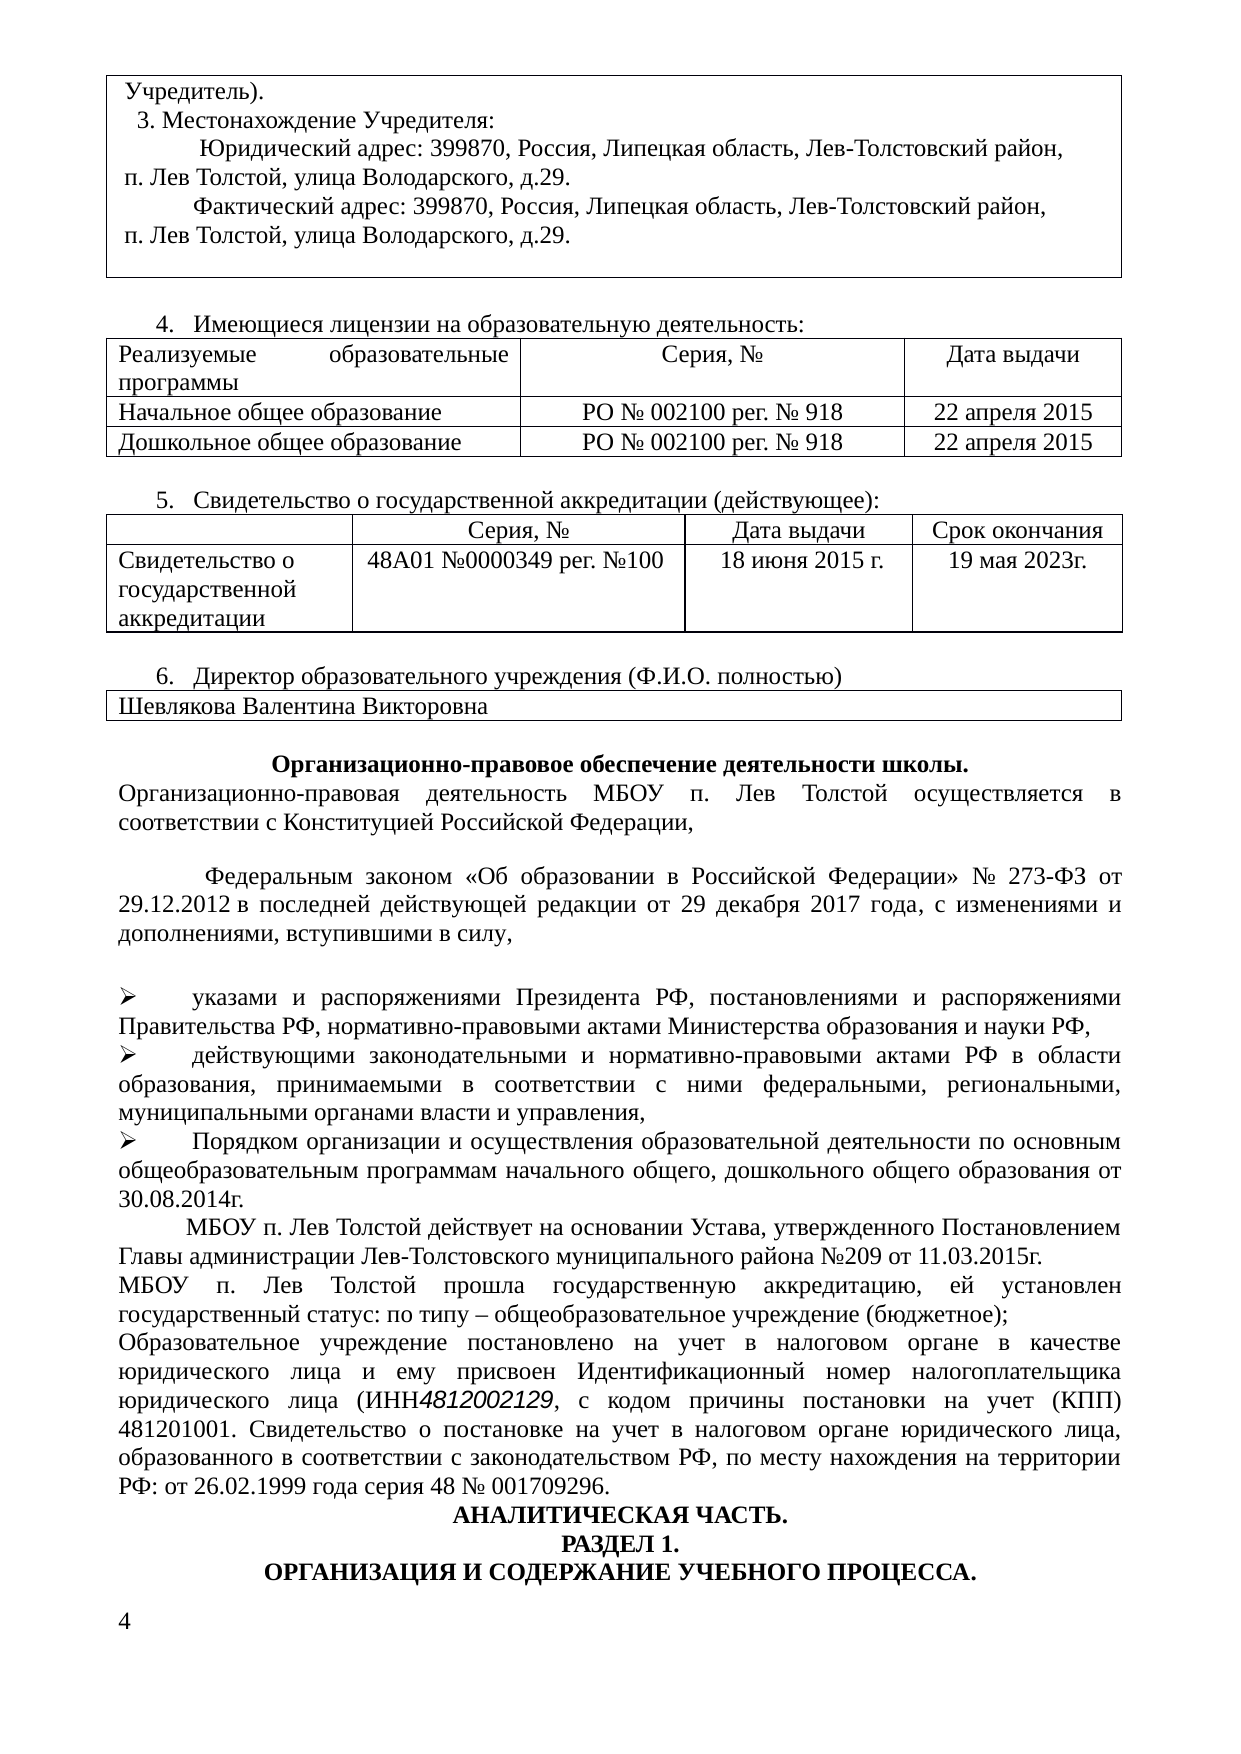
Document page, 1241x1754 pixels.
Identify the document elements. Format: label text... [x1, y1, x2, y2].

text АНАЛИТИЧЕСКАЯ ЧАСТЬ. [118, 1500, 1122, 1529]
text Организационно-правовая деятельность МБОУ п. Лев Толстой осуществляется в соответствии с Конституцией Российской Федерации, [118, 778, 1122, 836]
text Организационно-правовое обеспечение деятельности школы. [118, 749, 1122, 778]
table_cell 22 апреля 2015 [905, 397, 1121, 426]
text Федеральным законом «Об образовании в Российской Федерации» № 273-ФЗ от 29.12.2012 в последней действующей редакции от 29 декабря 2017 года, с изменениями и дополнениями, вступившими в силу, [118, 861, 1122, 947]
table_header Срок окончания [913, 515, 1122, 544]
text РАЗДЕЛ 1. [118, 1529, 1122, 1557]
table_header Серия, № [353, 515, 684, 544]
table_cell Дошкольное общее образование [107, 427, 520, 456]
table_header Реализуемые образовательные программы [107, 339, 520, 396]
list указами и распоряжениями Президента РФ, постановлениями и распоряжениями Правительства РФ, нормативно-правовыми актами Министерства образования и науки РФ, [118, 982, 1122, 1040]
table_header [107, 515, 352, 544]
table_cell Свидетельство о государственной аккредитации [107, 545, 352, 631]
table_header 1.Учредителем является муниципальное образование Лев-Толстовский муниципальный район. 2. Функции и полномочия Учредителя в отношении Учреждения, созданного Лев-Толстовским муниципальным районом, осуществляются органом местного самоуправления–администрацией Лев-Толстовского муниципального района (далее Учредитель). 3. Местонахождение Учредителя: Юридический адрес: 399870, Россия, Липецкая область, Лев-Толстовский район, п. Лев Толстой, улица Володарского, д.29. Фактический адрес: 399870, Россия, Липецкая область, Лев-Толстовский район, п. Лев Толстой, улица Володарского, д.29. [107, 76, 1121, 277]
table_cell 18 июня 2015 г. [686, 545, 912, 631]
table_cell 19 мая 2023г. [913, 545, 1122, 631]
list действующими законодательными и нормативно-правовыми актами РФ в области образования, принимаемыми в соответствии с ними федеральными, региональными, муниципальными органами власти и управления, [118, 1040, 1122, 1126]
table_cell Начальное общее образование [107, 397, 520, 426]
list Имеющиеся лицензии на образовательную деятельность: [156, 309, 1122, 338]
table_cell РО № 002100 рег. № 918 [521, 427, 904, 456]
table_cell 48А01 №0000349 рег. №100 [353, 545, 684, 631]
table_header Дата выдачи [686, 515, 912, 544]
text Образовательное учреждение постановлено на учет в налоговом органе в качестве юридического лица и ему присвоен Идентификационный номер налогоплательщика юридического лица (ИНН4812002129, с кодом причины постановки на учет (КПП) 481201001. Свидетельство о постановке на учет в налоговом органе юридического лица, образованного в соответствии с законодательством РФ, по месту нахождения на территории РФ: от 26.02.1999 года серия 48 № 001709296. [118, 1327, 1122, 1500]
table_header Дата выдачи [905, 339, 1121, 396]
text ОРГАНИЗАЦИЯ И СОДЕРЖАНИЕ УЧЕБНОГО ПРОЦЕССА. [118, 1557, 1122, 1586]
table_cell 22 апреля 2015 [905, 427, 1121, 456]
list Порядком организации и осуществления образовательной деятельности по основным общеобразовательным программам начального общего, дошкольного общего образования от 30.08.2014г. [118, 1126, 1122, 1212]
text МБОУ п. Лев Толстой прошла государственную аккредитацию, ей установлен государственный статус: по типу – общеобразовательное учреждение (бюджетное); [118, 1270, 1122, 1327]
text МБОУ п. Лев Толстой действует на основании Устава, утвержденного Постановлением Главы администрации Лев-Толстовского муниципального района №209 от 11.03.2015г. [118, 1212, 1122, 1270]
table_cell РО № 002100 рег. № 918 [521, 397, 904, 426]
list Свидетельство о государственной аккредитации (действующее): [156, 486, 1122, 514]
table_header Серия, № [521, 339, 904, 396]
list Директор образовательного учреждения (Ф.И.О. полностью) [156, 661, 1122, 690]
table_header Шевлякова Валентина Викторовна [107, 691, 1121, 720]
